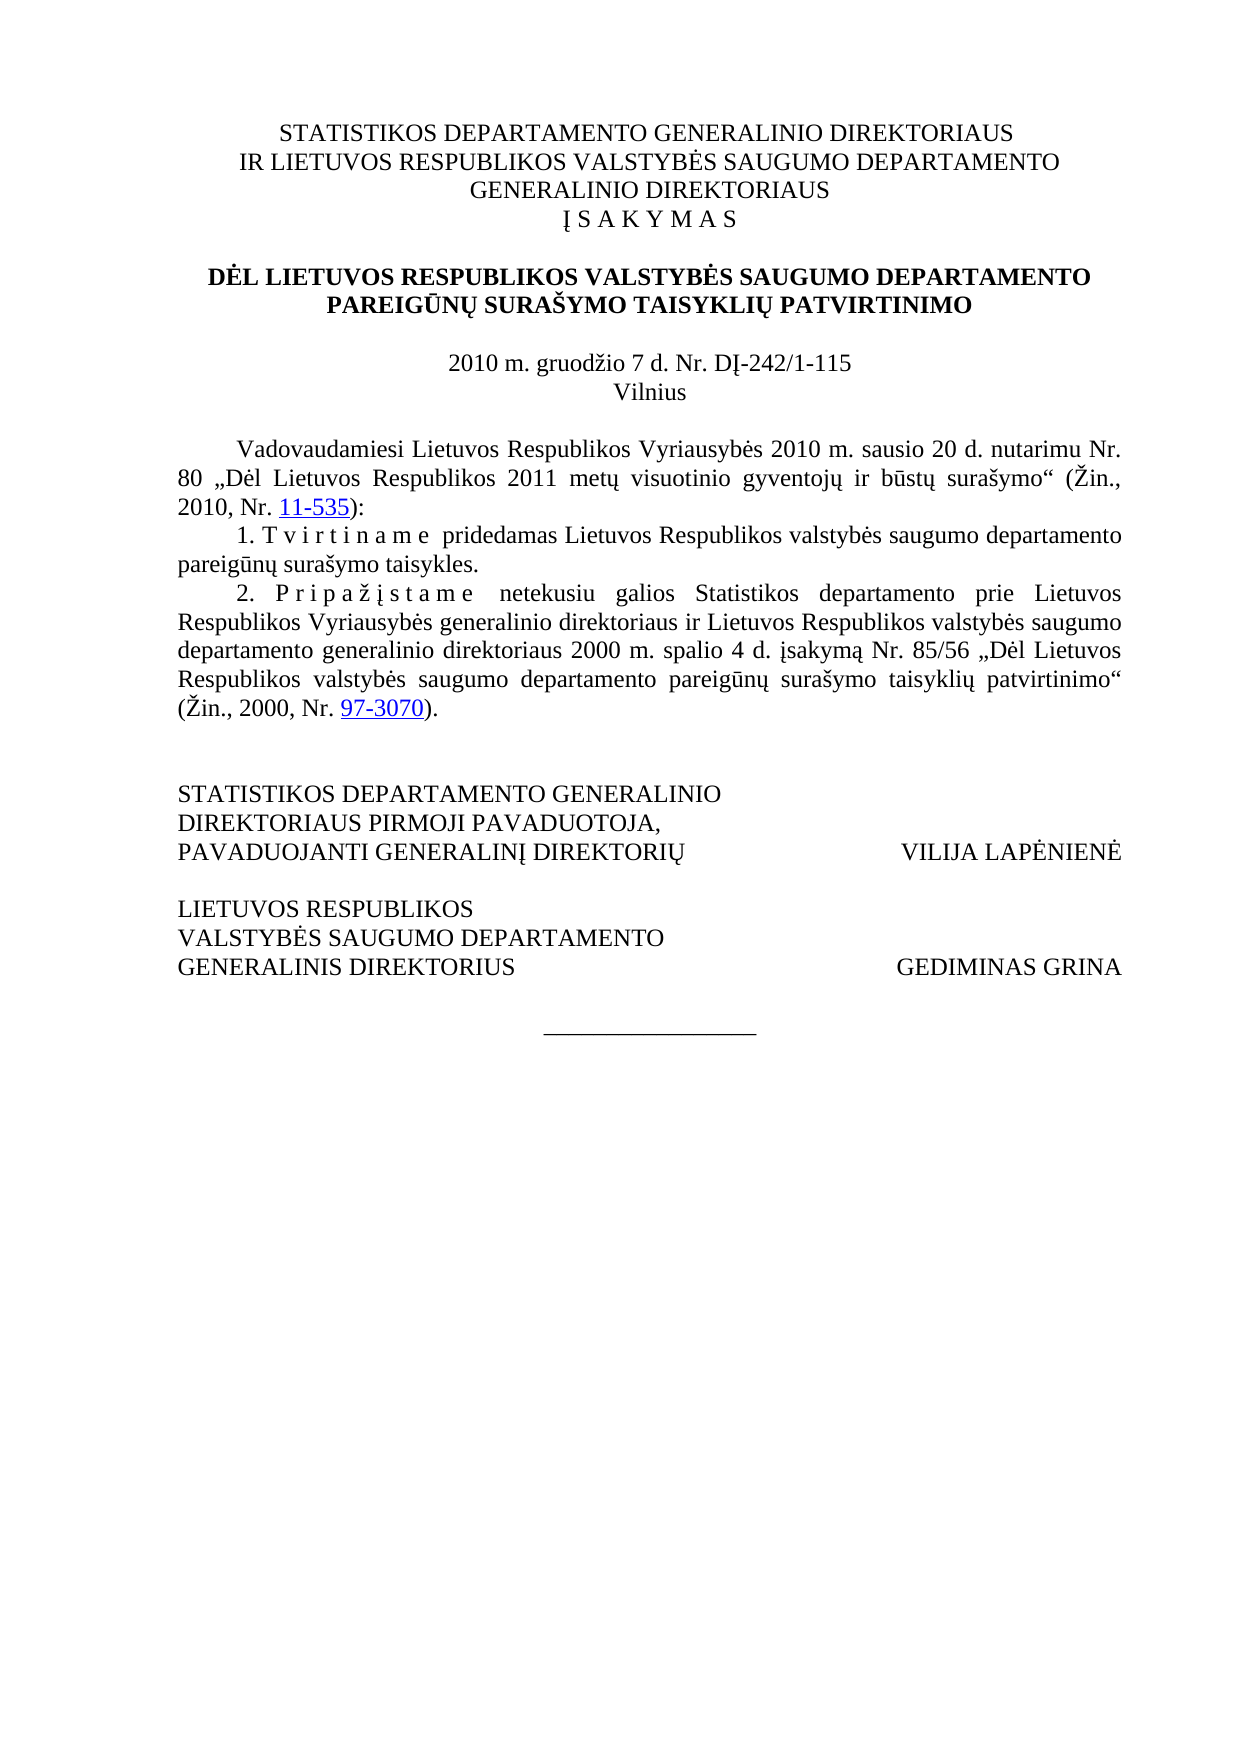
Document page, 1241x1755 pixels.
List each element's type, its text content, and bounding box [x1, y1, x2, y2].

text STATISTIKOS DEPARTAMENTO GENERALINIO DIREKTORIAUS [177, 118, 1122, 147]
text generalinis direktorius Gediminas Grina [177, 952, 1122, 981]
text direktoriaus pirmoji pavaduotoja, [177, 808, 1122, 837]
text Statistikos departamento generalinio [177, 779, 1122, 808]
text IR LIETUVOS RESPUBLIKOS VALSTYBĖS SAUGUMO DEPARTAMENTO GENERALINIO DIREKTORIAUS [177, 147, 1122, 204]
text Lietuvos Respublikos [177, 894, 1122, 923]
text 1. Tvirtiname pridedamas Lietuvos Respublikos valstybės saugumo departamento pareigūnų surašymo taisykles. [177, 521, 1122, 578]
text _________________ [177, 1009, 1122, 1038]
text DĖL LIETUVOS RESPUBLIKOS VALSTYBĖS SAUGUMO DEPARTAMENTO PAREIGŪNŲ SURAŠYMO TAISYKLIŲ PATVIRTINIMO [177, 262, 1122, 319]
text Vadovaudamiesi Lietuvos Respublikos Vyriausybės 2010 m. sausio 20 d. nutarimu Nr. 80 „Dėl Lietuvos Respublikos 2011 metų visuotinio gyventojų ir būstų surašymo“ (Žin., 2010, Nr. 11-535): [177, 434, 1122, 521]
text valstybės saugumo departamento [177, 923, 1122, 952]
text Vilnius [177, 377, 1122, 406]
text 2010 m. gruodžio 7 d. Nr. DĮ-242/1-115 [177, 348, 1122, 377]
text ĮSAKYMAS [177, 204, 1122, 233]
text 2. Pripažįstame netekusiu galios Statistikos departamento prie Lietuvos Respublikos Vyriausybės generalinio direktoriaus ir Lietuvos Respublikos valstybės saugumo departamento generalinio direktoriaus 2000 m. spalio 4 d. įsakymą Nr. 85/56 „Dėl Lietuvos Respublikos valstybės saugumo departamento pareigūnų surašymo taisyklių patvirtinimo“ (Žin., 2000, Nr. 97-3070). [177, 578, 1122, 722]
text pavaduojanti generalinį direktorių Vilija Lapėnienė [177, 837, 1122, 866]
